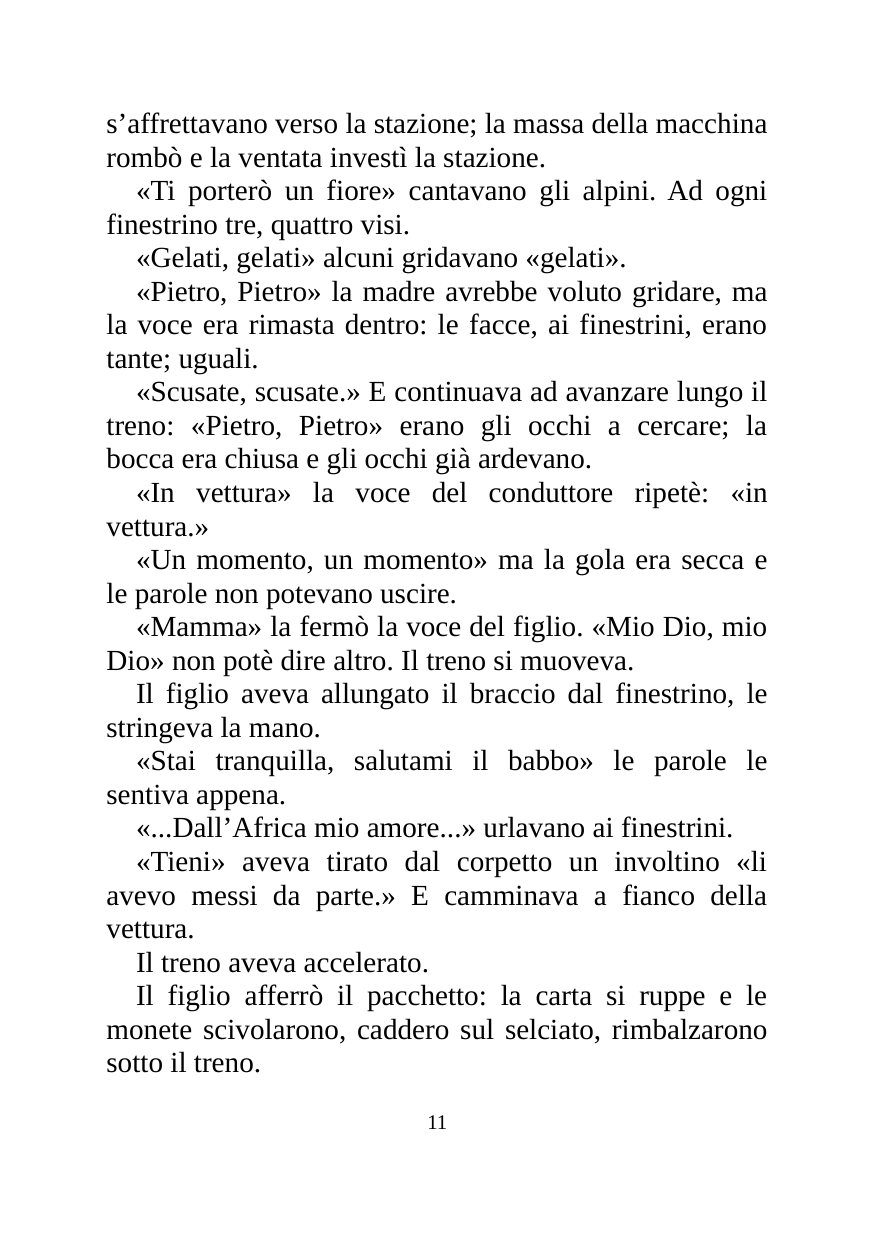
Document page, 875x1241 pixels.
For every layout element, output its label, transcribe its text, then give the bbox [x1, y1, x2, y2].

text «Mamma» la fermò la voce del figlio. «Mio Dio, mio Dio» non potè dire altro. Il treno si muoveva. [106, 609, 768, 676]
text «Pietro, Pietro» la madre avrebbe voluto gridare, ma la voce era rimasta dentro: le facce, ai finestrini, erano tante; uguali. [106, 274, 768, 374]
text «Un momento, un momento» ma la gola era secca e le parole non potevano uscire. [106, 542, 768, 609]
text «Stai tranquilla, salutami il babbo» le parole le sentiva appena. [106, 743, 768, 811]
text «Ti porterò un fiore» cantavano gli alpini. Ad ogni finestrino tre, quattro visi. [106, 173, 768, 240]
text «Gelati, gelati» alcuni gridavano «gelati». [106, 240, 768, 274]
text s’affrettavano verso la stazione; la massa della macchina rombò e la ventata investì la stazione. [106, 106, 768, 173]
text Il treno aveva accelerato. [106, 945, 768, 978]
text Il figlio aveva allungato il braccio dal finestrino, le stringeva la mano. [106, 676, 768, 743]
text «Tieni» aveva tirato dal corpetto un involtino «li avevo messi da parte.» E camminava a fianco della vettura. [106, 844, 768, 945]
text «...Dall’Africa mio amore...» urlavano ai finestrini. [106, 811, 768, 844]
text «In vettura» la voce del conduttore ripetè: «in vettura.» [106, 475, 768, 542]
text Il figlio afferrò il pacchetto: la carta si ruppe e le monete scivolarono, caddero sul selciato, rimbalzarono sotto il treno. [106, 978, 768, 1079]
text «Scusate, scusate.» E continuava ad avanzare lungo il treno: «Pietro, Pietro» erano gli occhi a cercare; la bocca era chiusa e gli occhi già ardevano. [106, 374, 768, 475]
